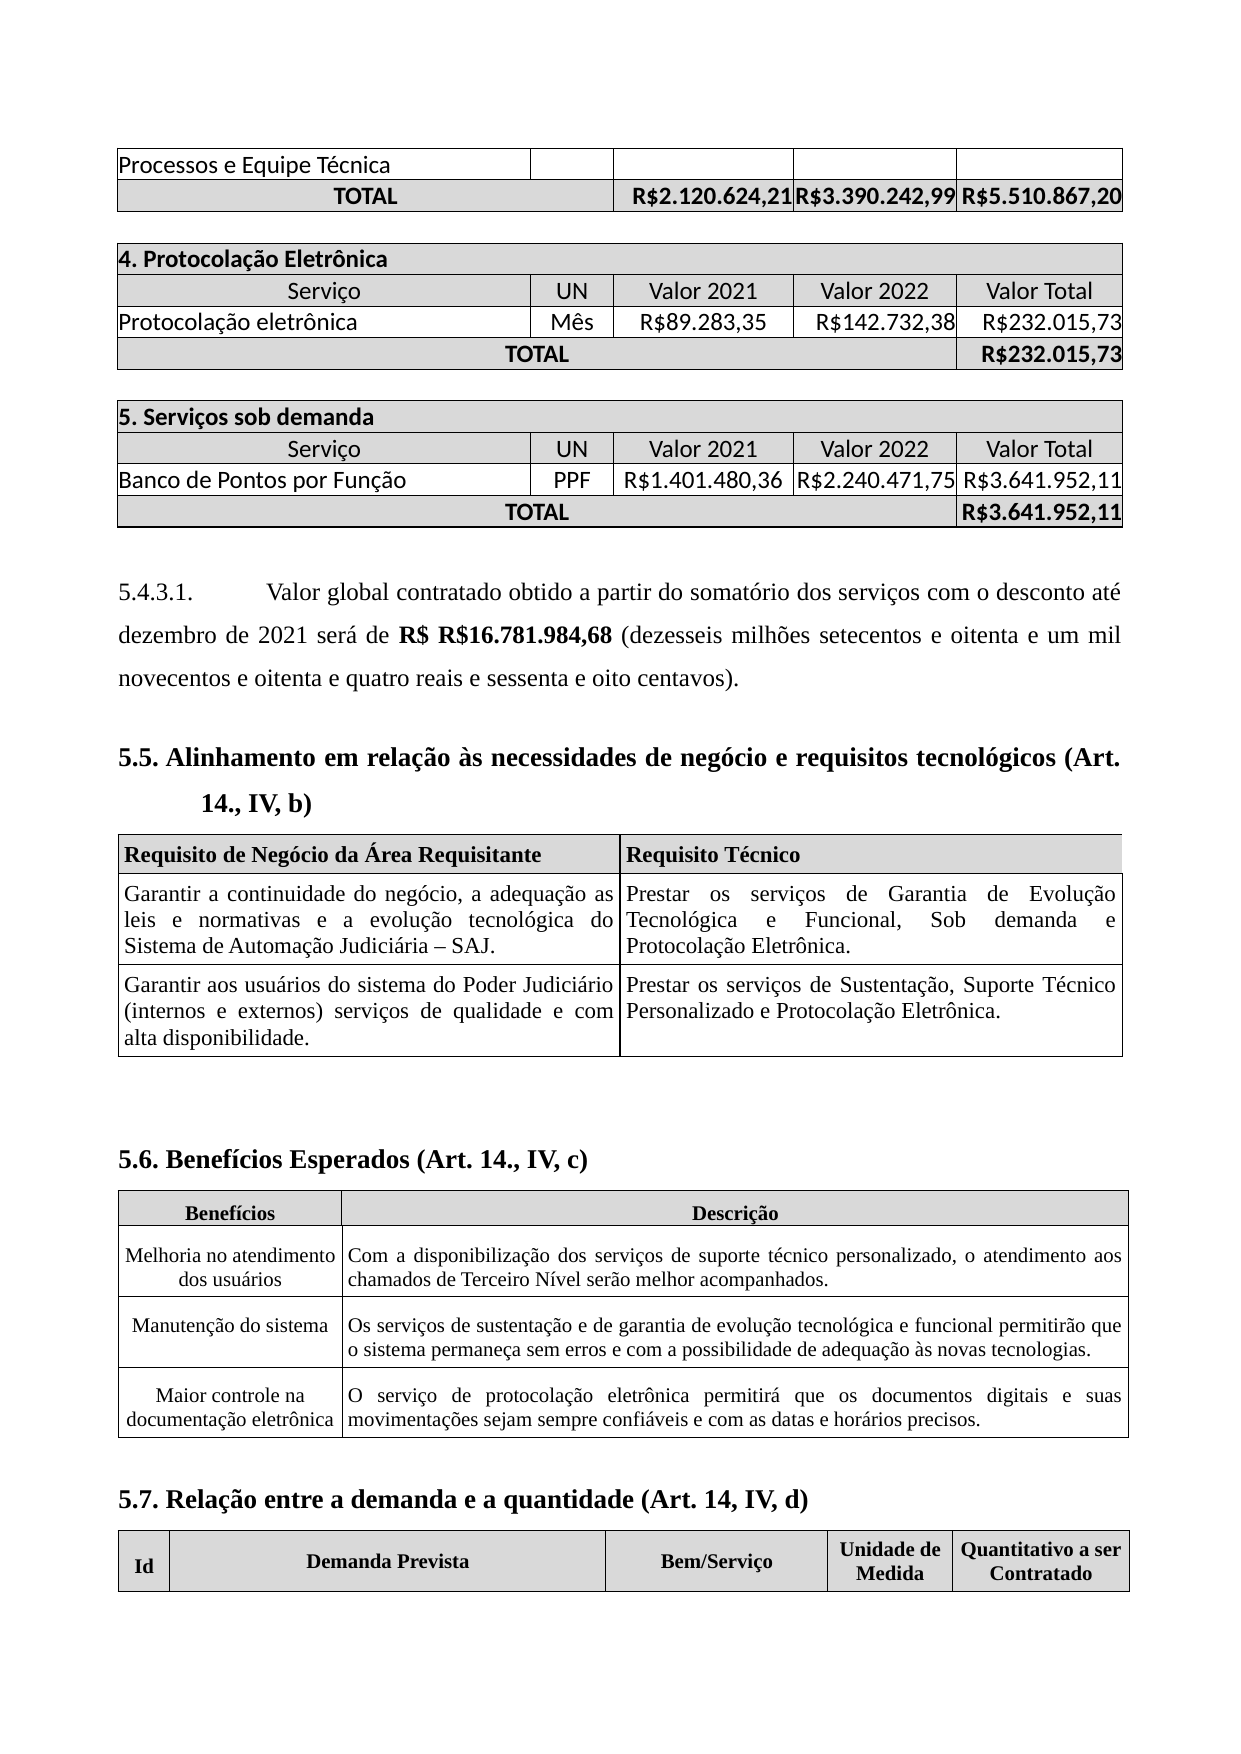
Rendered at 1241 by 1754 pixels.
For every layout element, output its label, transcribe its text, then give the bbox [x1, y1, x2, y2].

table_cell Os serviços de sustentação e de garantia de evolução tecnológica e funcional permitirão que o sistema permaneça sem erros e com a possibilidade de adequação às novas tecnologias. [343, 1297, 1128, 1367]
table_cell Valor 2022 [794, 275, 956, 306]
table_cell Com a disponibilização dos serviços de suporte técnico personalizado, o atendimento aos chamados de Terceiro Nível serão melhor acompanhados. [343, 1226, 1128, 1296]
table_cell [794, 149, 956, 179]
table_cell TOTAL [118, 180, 613, 211]
table_header Demanda Prevista [170, 1531, 605, 1591]
table_header Id [119, 1531, 169, 1591]
table_cell TOTAL [118, 496, 956, 526]
list Valor global contratado obtido a partir do somatório dos serviços com o desconto até dezembro de 2021 será de R$ R$16.781.984,68 (dezesseis milhões setecentos e oitenta e um mil novecentos e oitenta e quatro reais e sessenta e oito centavos). [118, 577, 1122, 692]
table_cell R$89.283,35 [614, 307, 793, 337]
table_cell Serviço [118, 275, 530, 306]
table_cell PPF [531, 464, 613, 495]
table_cell Serviço [118, 433, 530, 463]
table_cell R$3.390.242,99 [794, 180, 956, 211]
table_cell Valor Total [957, 433, 1122, 463]
list Alinhamento em relação às necessidades de negócio e requisitos tecnológicos (Art. 14., IV, b) [118, 741, 1122, 818]
table_cell Garantir a continuidade do negócio, a adequação as leis e normativas e a evolução tecnológica do Sistema de Automação Judiciária – SAJ. [119, 874, 619, 964]
table_cell R$2.240.471,75 [794, 464, 956, 495]
table_cell R$232.015,73 [957, 338, 1122, 369]
table_cell O serviço de protocolação eletrônica permitirá que os documentos digitais e suas movimentações sejam sempre confiáveis e com as datas e horários precisos. [343, 1368, 1128, 1437]
table_cell Melhoria no atendimento dos usuários [119, 1226, 342, 1296]
table_cell Mês [531, 307, 613, 337]
table_header Benefícios [119, 1191, 341, 1225]
table_cell R$1.401.480,36 [614, 464, 793, 495]
table_header Requisito Técnico [621, 835, 1122, 873]
table_cell Manutenção do sistema [119, 1297, 342, 1367]
table_cell R$2.120.624,21 [614, 180, 793, 211]
table_cell R$3.641.952,11 [957, 464, 1122, 495]
table_cell R$5.510.867,20 [957, 180, 1122, 211]
table_cell Prestar os serviços de Garantia de Evolução Tecnológica e Funcional, Sob demanda e Protocolação Eletrônica. [621, 874, 1122, 964]
table_cell Maior controle na documentação eletrônica [119, 1368, 342, 1437]
table_cell Valor 2021 [614, 275, 793, 306]
table_cell Prestar os serviços de Sustentação, Suporte Técnico Personalizado e Protocolação Eletrônica. [621, 965, 1122, 1056]
table_header Requisito de Negócio da Área Requisitante [119, 835, 619, 873]
table_cell Garantir aos usuários do sistema do Poder Judiciário (internos e externos) serviços de qualidade e com alta disponibilidade. [119, 965, 619, 1056]
list Relação entre a demanda e a quantidade (Art. 14, IV, d) [118, 1483, 1122, 1514]
table_header Quantitativo a ser Contratado [953, 1531, 1129, 1591]
table_cell Protocolação eletrônica [118, 307, 530, 337]
table_header 5. Serviços sob demanda [118, 401, 1122, 432]
list Benefícios Esperados (Art. 14., IV, c) [118, 1143, 1122, 1174]
table_cell TOTAL [118, 338, 956, 369]
table_header Descrição [342, 1191, 1128, 1225]
table_cell Valor 2022 [794, 433, 956, 463]
table_cell Processos e Equipe Técnica [118, 149, 530, 179]
table_header Unidade de Medida [828, 1531, 952, 1591]
table_header 4. Protocolação Eletrônica [118, 244, 1122, 274]
table_cell Valor Total [957, 275, 1122, 306]
table_cell [957, 149, 1122, 179]
table_cell Banco de Pontos por Função [118, 464, 530, 495]
table_cell [531, 149, 613, 179]
table_cell Valor 2021 [614, 433, 793, 463]
table_cell UN [531, 275, 613, 306]
table_cell UN [531, 433, 613, 463]
table_cell R$3.641.952,11 [957, 496, 1122, 526]
table_cell R$232.015,73 [957, 307, 1122, 337]
table_cell R$142.732,38 [794, 307, 956, 337]
table_cell [614, 149, 793, 179]
table_header Bem/Serviço [606, 1531, 827, 1591]
